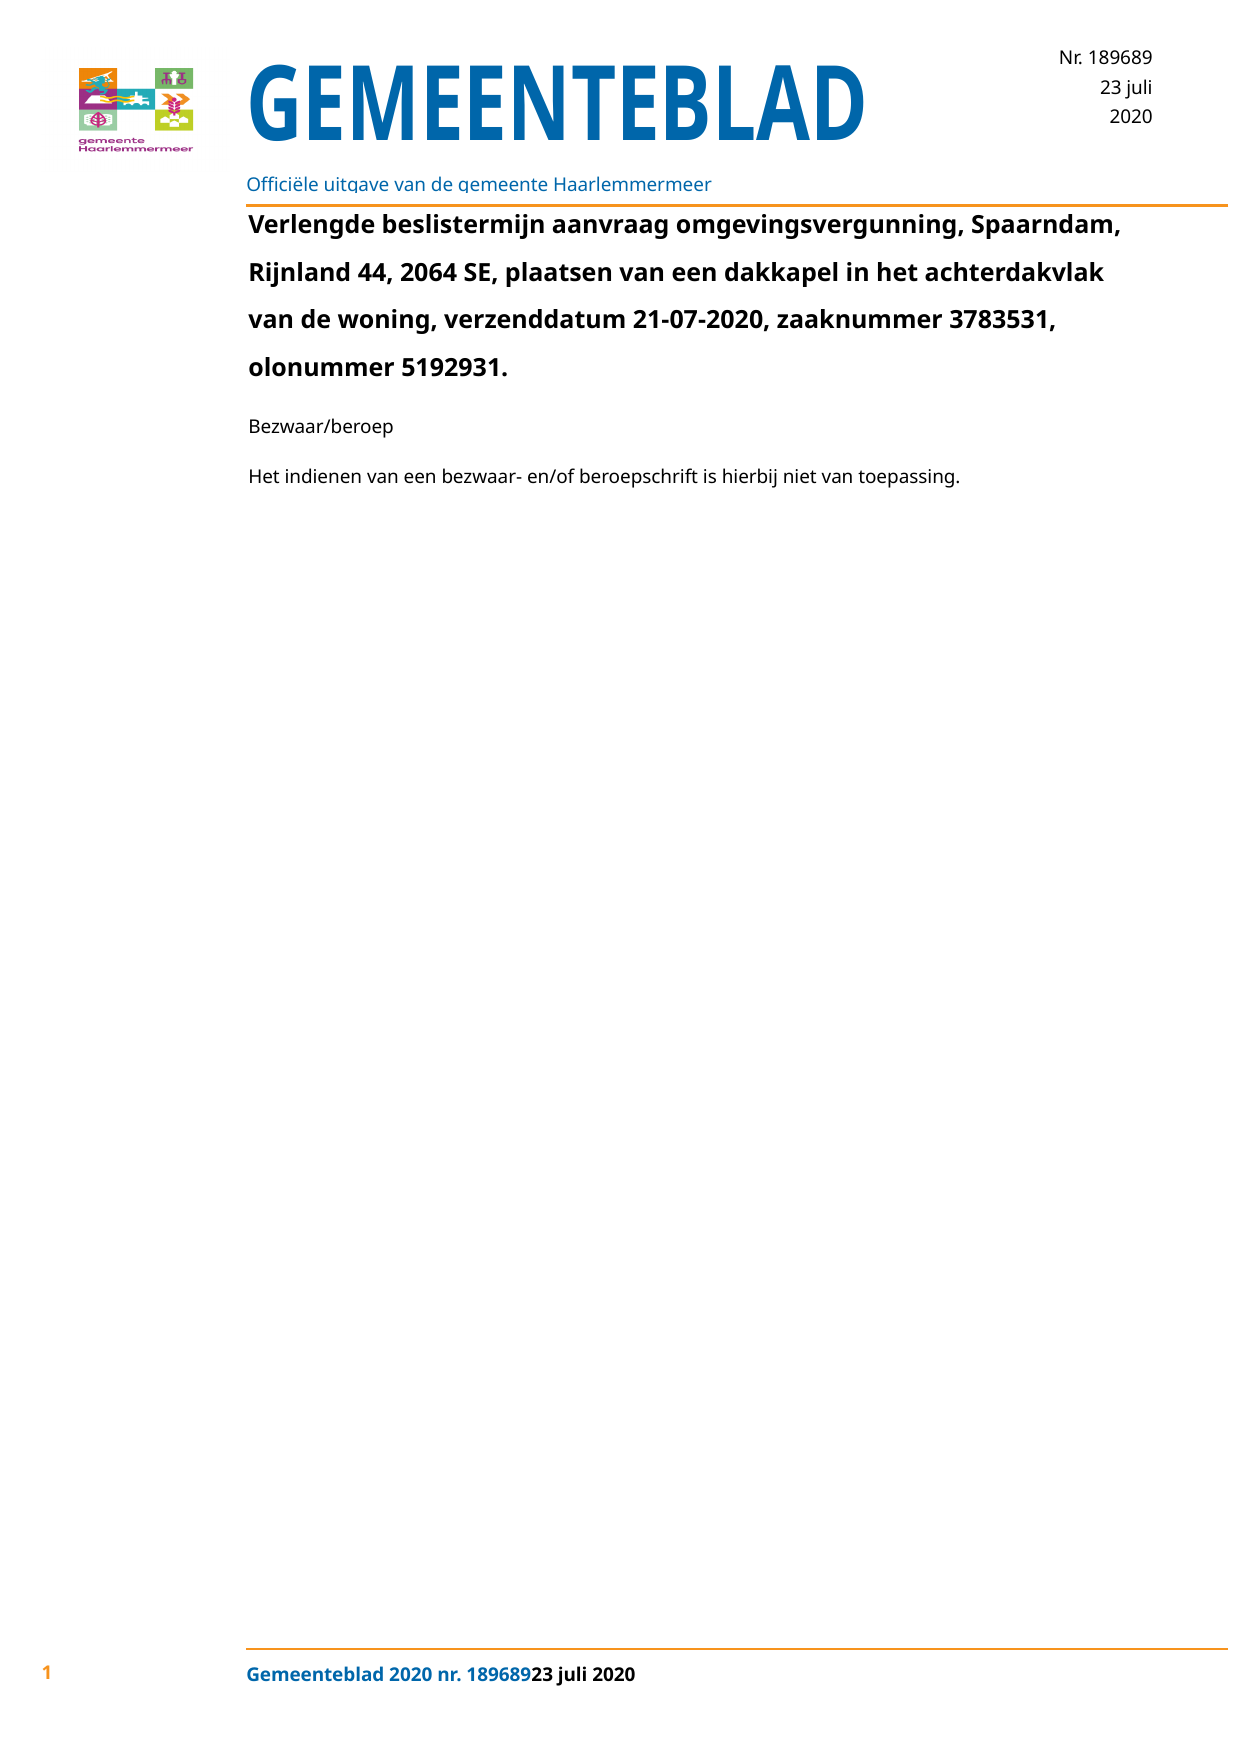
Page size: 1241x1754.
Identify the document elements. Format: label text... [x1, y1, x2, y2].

text Bezwaar/beroep [248, 413, 1152, 439]
text Verlengde beslistermijn aanvraag omgevingsvergunning, Spaarndam, Rijnland 44, 2064 SE, plaatsen van een dakkapel in het achterdakvlak van de woning, verzenddatum 21-07-2020, zaaknummer 3783531, olonummer 5192931. [248, 207, 1152, 384]
text Het indienen van een bezwaar- en/of beroepschrift is hierbij niet van toepassing. [248, 463, 1152, 489]
picture [41, 47, 231, 172]
